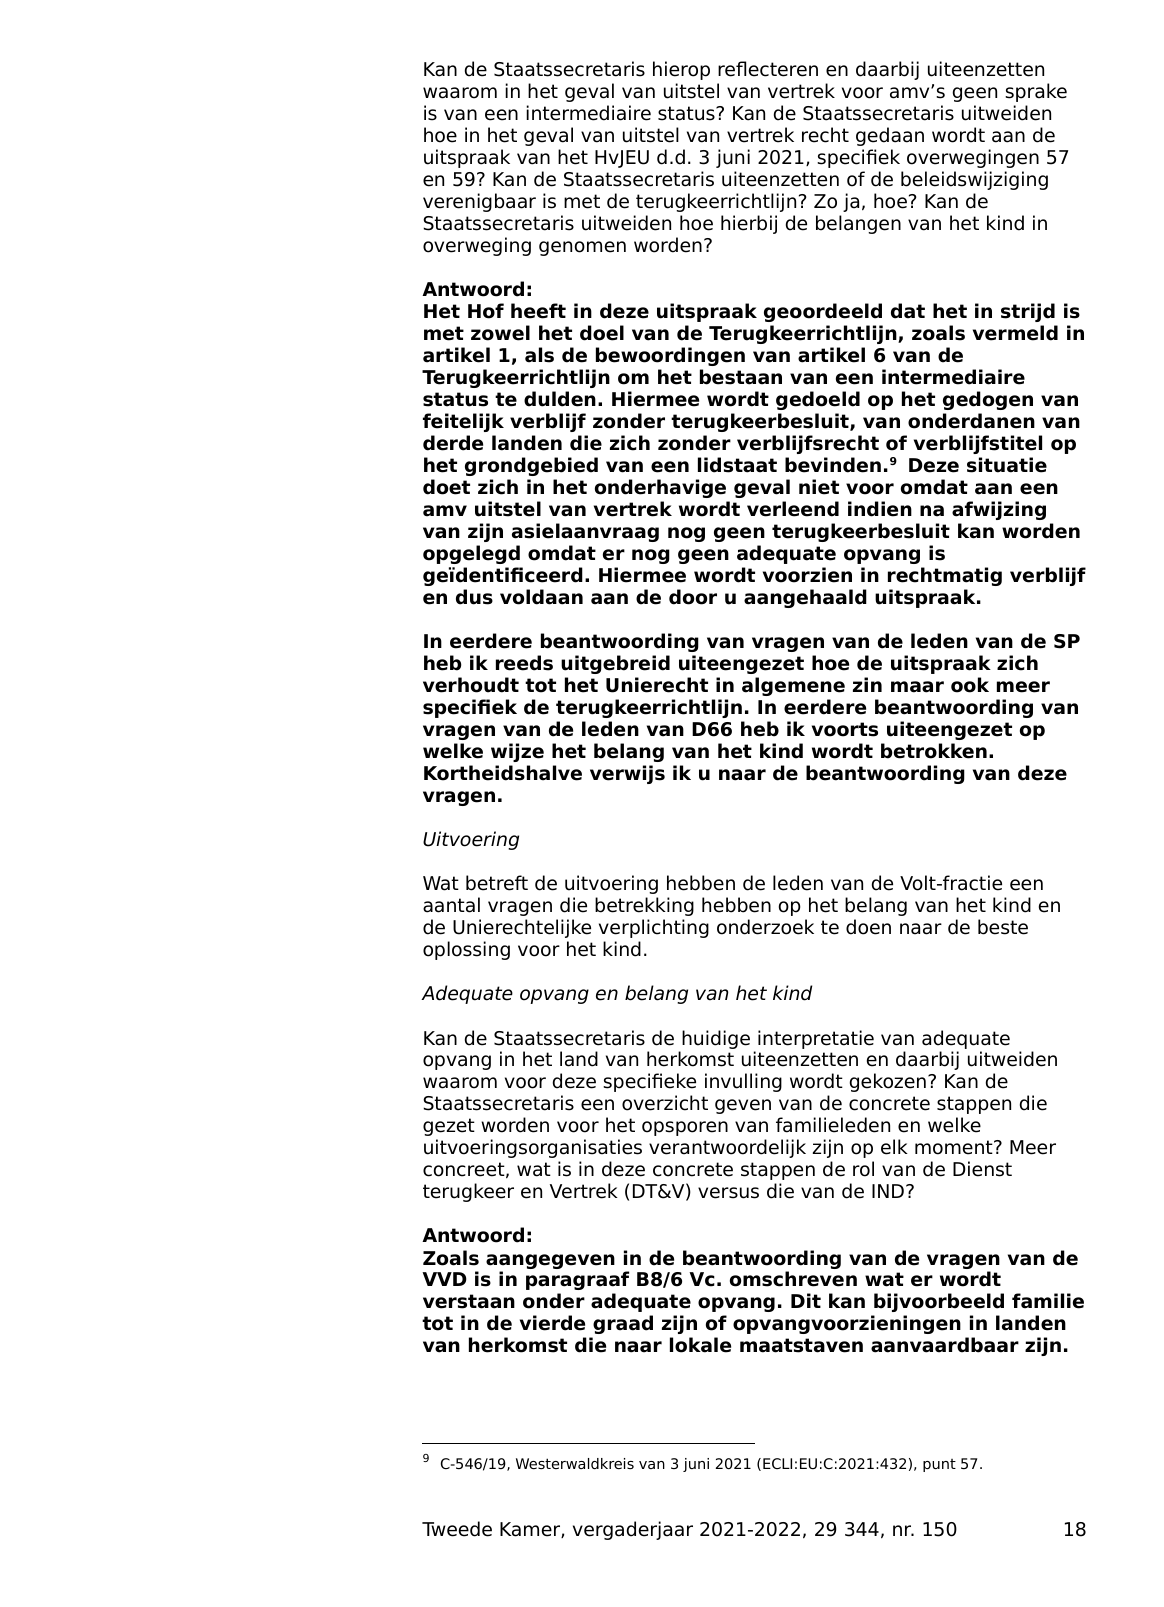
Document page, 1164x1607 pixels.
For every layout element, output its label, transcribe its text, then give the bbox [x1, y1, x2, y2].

text Zoals aangegeven in de beantwoording van de vragen van de VVD is in paragraaf B8/6 Vc. omschreven wat er wordt verstaan onder adequate opvang. Dit kan bijvoorbeeld familie tot in de vierde graad zijn of opvangvoorzieningen in landen van herkomst die naar lokale maatstaven aanvaardbaar zijn. [422, 1247, 1087, 1357]
text C-546/19, Westerwaldkreis van 3 juni 2021 (ECLI:EU:C:2021:432), punt 57. [422, 1452, 1087, 1474]
text Kan de Staatssecretaris hierop reflecteren en daarbij uiteenzetten waarom in het geval van uitstel van vertrek voor amv’s geen sprake is van een intermediaire status? Kan de Staatssecretaris uitweiden hoe in het geval van uitstel van vertrek recht gedaan wordt aan de uitspraak van het HvJEU d.d. 3 juni 2021, specifiek overwegingen 57 en 59? Kan de Staatssecretaris uiteenzetten of de beleidswijziging verenigbaar is met de terugkeerrichtlijn? Zo ja, hoe? Kan de Staatssecretaris uitweiden hoe hierbij de belangen van het kind in overweging genomen worden? [422, 59, 1087, 257]
subtitle Adequate opvang en belang van het kind [422, 983, 1087, 1005]
text Kan de Staatssecretaris de huidige interpretatie van adequate opvang in het land van herkomst uiteenzetten en daarbij uitweiden waarom voor deze specifieke invulling wordt gekozen? Kan de Staatssecretaris een overzicht geven van de concrete stappen die gezet worden voor het opsporen van familieleden en welke uitvoeringsorganisaties verantwoordelijk zijn op elk moment? Meer concreet, wat is in deze concrete stappen de rol van de Dienst terugkeer en Vertrek (DT&V) versus die van de IND? [422, 1027, 1087, 1203]
text Antwoord: [422, 1225, 1087, 1247]
text Antwoord: [422, 279, 1087, 301]
text Het Hof heeft in deze uitspraak geoordeeld dat het in strijd is met zowel het doel van de Terugkeerrichtlijn, zoals vermeld in artikel 1, als de bewoordingen van artikel 6 van de Terugkeerrichtlijn om het bestaan van een intermediaire status te dulden. Hiermee wordt gedoeld op het gedogen van feitelijk verblijf zonder terugkeerbesluit, van onderdanen van derde landen die zich zonder verblijfsrecht of verblijfstitel op het grondgebied van een lidstaat bevinden. Deze situatie doet zich in het onderhavige geval niet voor omdat aan een amv uitstel van vertrek wordt verleend indien na afwijzing van zijn asielaanvraag nog geen terugkeerbesluit kan worden opgelegd omdat er nog geen adequate opvang is geïdentificeerd. Hiermee wordt voorzien in rechtmatig verblijf en dus voldaan aan de door u aangehaald uitspraak. [422, 301, 1087, 609]
text In eerdere beantwoording van vragen van de leden van de SP heb ik reeds uitgebreid uiteengezet hoe de uitspraak zich verhoudt tot het Unierecht in algemene zin maar ook meer specifiek de terugkeerrichtlijn. In eerdere beantwoording van vragen van de leden van D66 heb ik voorts uiteengezet op welke wijze het belang van het kind wordt betrokken. Kortheidshalve verwijs ik u naar de beantwoording van deze vragen. [422, 631, 1087, 807]
text Wat betreft de uitvoering hebben de leden van de Volt-fractie een aantal vragen die betrekking hebben op het belang van het kind en de Unierechtelijke verplichting onderzoek te doen naar de beste oplossing voor het kind. [422, 873, 1087, 961]
subtitle Uitvoering [422, 829, 1087, 851]
